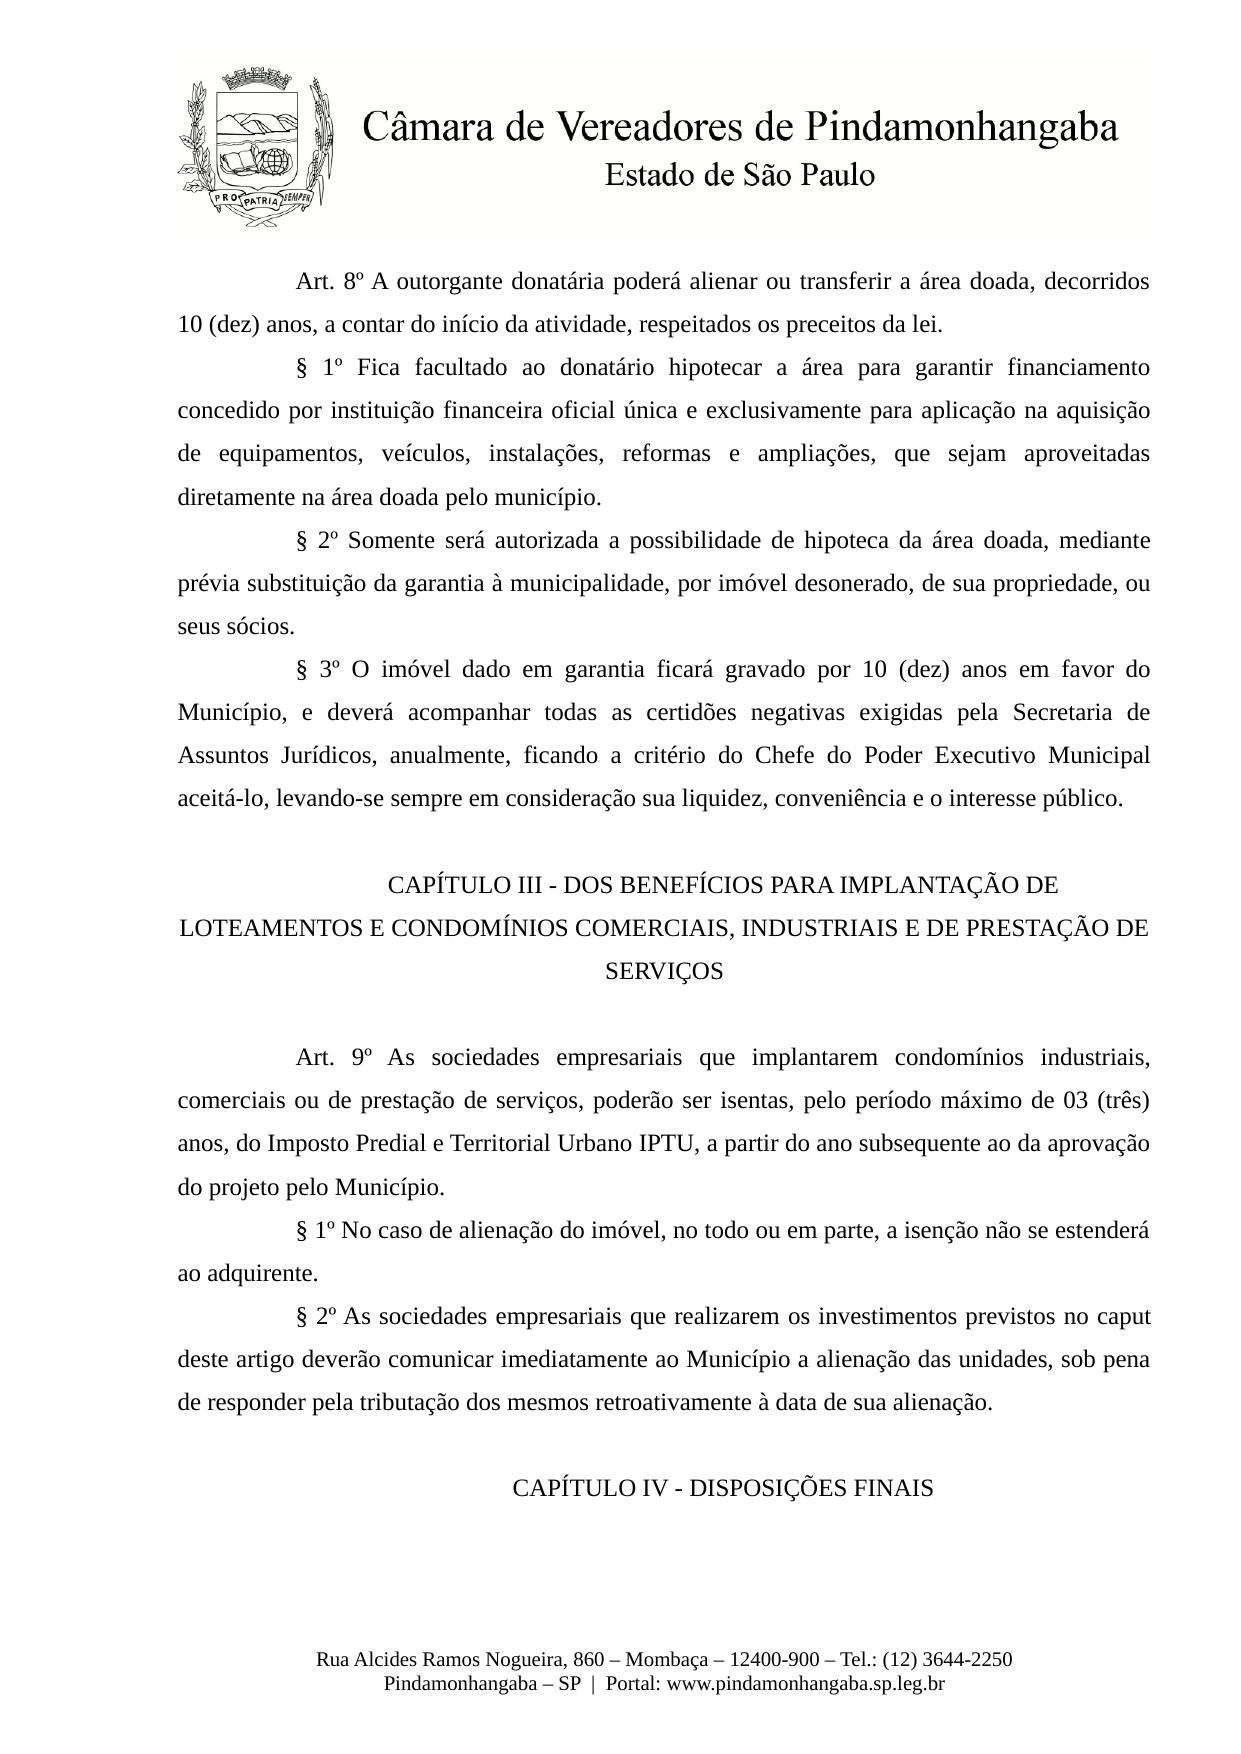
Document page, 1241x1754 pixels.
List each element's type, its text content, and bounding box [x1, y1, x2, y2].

text CAPÍTULO III - DOS BENEFÍCIOS PARA IMPLANTAÇÃO DE LOTEAMENTOS E CONDOMÍNIOS COMERCIAIS, INDUSTRIAIS E DE PRESTAÇÃO DE SERVIÇOS [177, 870, 1152, 985]
text CAPÍTULO IV - DISPOSIÇÕES FINAIS [177, 1473, 1152, 1502]
text Art. 9º As sociedades empresariais que implantarem condomínios industriais, comerciais ou de prestação de serviços, poderão ser isentas, pelo período máximo de 03 (três) anos, do Imposto Predial e Territorial Urbano IPTU, a partir do ano subsequente ao da aprovação do projeto pelo Município. [177, 1042, 1152, 1200]
text § 2º Somente será autorizada a possibilidade de hipoteca da área doada, mediante prévia substituição da garantia à municipalidade, por imóvel desonerado, de sua propriedade, ou seus sócios. [177, 525, 1152, 640]
text § 1º No caso de alienação do imóvel, no todo ou em parte, a isenção não se estenderá ao adquirente. [177, 1215, 1152, 1287]
picture [177, 59, 1152, 236]
text § 3º O imóvel dado em garantia ficará gravado por 10 (dez) anos em favor do Município, e deverá acompanhar todas as certidões negativas exigidas pela Secretaria de Assuntos Jurídicos, anualmente, ficando a critério do Chefe do Poder Executivo Municipal aceitá-lo, levando-se sempre em consideração sua liquidez, conveniência e o interesse público. [177, 654, 1152, 812]
text Art. 8º A outorgante donatária poderá alienar ou transferir a área doada, decorridos 10 (dez) anos, a contar do início da atividade, respeitados os preceitos da lei. [177, 266, 1152, 338]
text § 2º As sociedades empresariais que realizarem os investimentos previstos no caput deste artigo deverão comunicar imediatamente ao Município a alienação das unidades, sob pena de responder pela tributação dos mesmos retroativamente à data de sua alienação. [177, 1301, 1152, 1416]
text § 1º Fica facultado ao donatário hipotecar a área para garantir financiamento concedido por instituição financeira oficial única e exclusivamente para aplicação na aquisição de equipamentos, veículos, instalações, reformas e ampliações, que sejam aproveitadas diretamente na área doada pelo município. [177, 352, 1152, 510]
